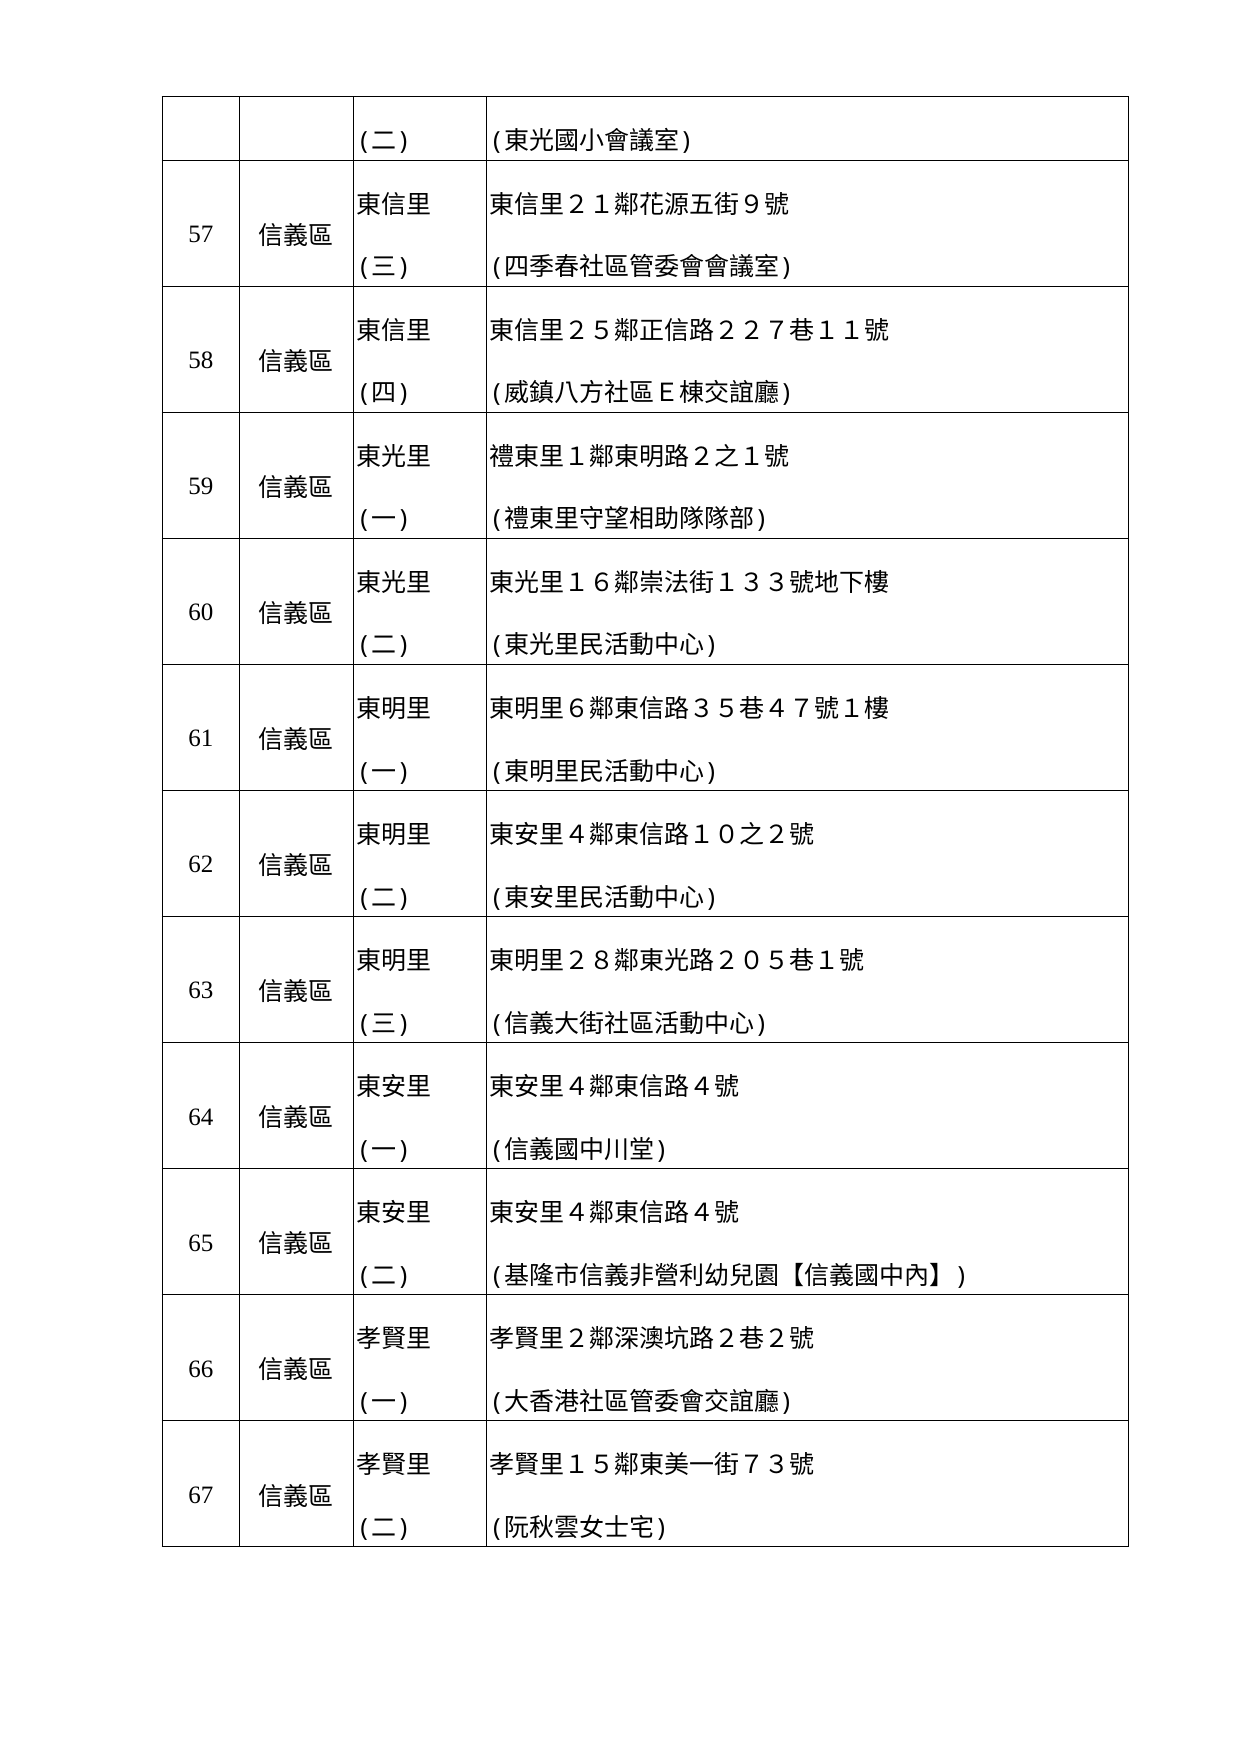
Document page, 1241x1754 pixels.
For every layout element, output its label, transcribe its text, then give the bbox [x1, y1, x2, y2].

table_cell 60 [163, 539, 239, 664]
table_cell 信義區 [240, 287, 353, 412]
table_cell 東安里４鄰東信路１０之２號 (東安里民活動中心) [487, 791, 1128, 916]
table_cell 東安里(二) [354, 1169, 486, 1294]
table_cell 信義區 [240, 1169, 353, 1294]
table_cell 信義區 [240, 1295, 353, 1420]
table_cell 64 [163, 1043, 239, 1168]
table_cell 孝賢里１５鄰東美一街７３號 (阮秋雲女士宅) [487, 1421, 1128, 1546]
table_cell 孝賢里２鄰深澳坑路２巷２號 (大香港社區管委會交誼廳) [487, 1295, 1128, 1420]
table_cell 東安里４鄰東信路４號 (基隆市信義非營利幼兒園【信義國中內】) [487, 1169, 1128, 1294]
table_cell 東信里(三) [354, 161, 486, 286]
table_cell 孝賢里(二) [354, 1421, 486, 1546]
table_cell 信義區 [240, 1043, 353, 1168]
table_cell [240, 97, 353, 160]
table_cell 57 [163, 161, 239, 286]
table_cell 58 [163, 287, 239, 412]
table_cell 信義區 [240, 539, 353, 664]
table_cell 61 [163, 665, 239, 790]
table_cell 東光里１６鄰崇法街１３３號地下樓 (東光里民活動中心) [487, 539, 1128, 664]
table_cell 東光里(一) [354, 413, 486, 538]
table_cell 東安里４鄰東信路４號 (信義國中川堂) [487, 1043, 1128, 1168]
table_cell 孝賢里(一) [354, 1295, 486, 1420]
table_cell 東明里６鄰東信路３５巷４７號１樓 (東明里民活動中心) [487, 665, 1128, 790]
table_cell 東明里(三) [354, 917, 486, 1042]
table_cell 59 [163, 413, 239, 538]
table_cell [163, 97, 239, 160]
table_cell 67 [163, 1421, 239, 1546]
table_cell 信義區 [240, 1421, 353, 1546]
table_cell 62 [163, 791, 239, 916]
table_cell 信義區 [240, 917, 353, 1042]
table_cell (二) [354, 97, 486, 160]
table_cell 信義區 [240, 665, 353, 790]
table_cell 東明里(一) [354, 665, 486, 790]
table_cell 東安里(一) [354, 1043, 486, 1168]
table_cell 東信里２５鄰正信路２２７巷１１號 (威鎮八方社區Ｅ棟交誼廳) [487, 287, 1128, 412]
table_cell 東信里２１鄰花源五街９號 (四季春社區管委會會議室) [487, 161, 1128, 286]
table_cell 禮東里１鄰東明路２之１號 (禮東里守望相助隊隊部) [487, 413, 1128, 538]
table_cell 信義區 [240, 413, 353, 538]
table_cell 信義區 [240, 791, 353, 916]
table_cell 東明里(二) [354, 791, 486, 916]
table_cell 63 [163, 917, 239, 1042]
table_cell (東光國小會議室) [487, 97, 1128, 160]
table_cell 65 [163, 1169, 239, 1294]
table_cell 東信里(四) [354, 287, 486, 412]
table_cell 東光里(二) [354, 539, 486, 664]
table_cell 66 [163, 1295, 239, 1420]
table_cell 東明里２８鄰東光路２０５巷１號 (信義大街社區活動中心) [487, 917, 1128, 1042]
table_cell 信義區 [240, 161, 353, 286]
